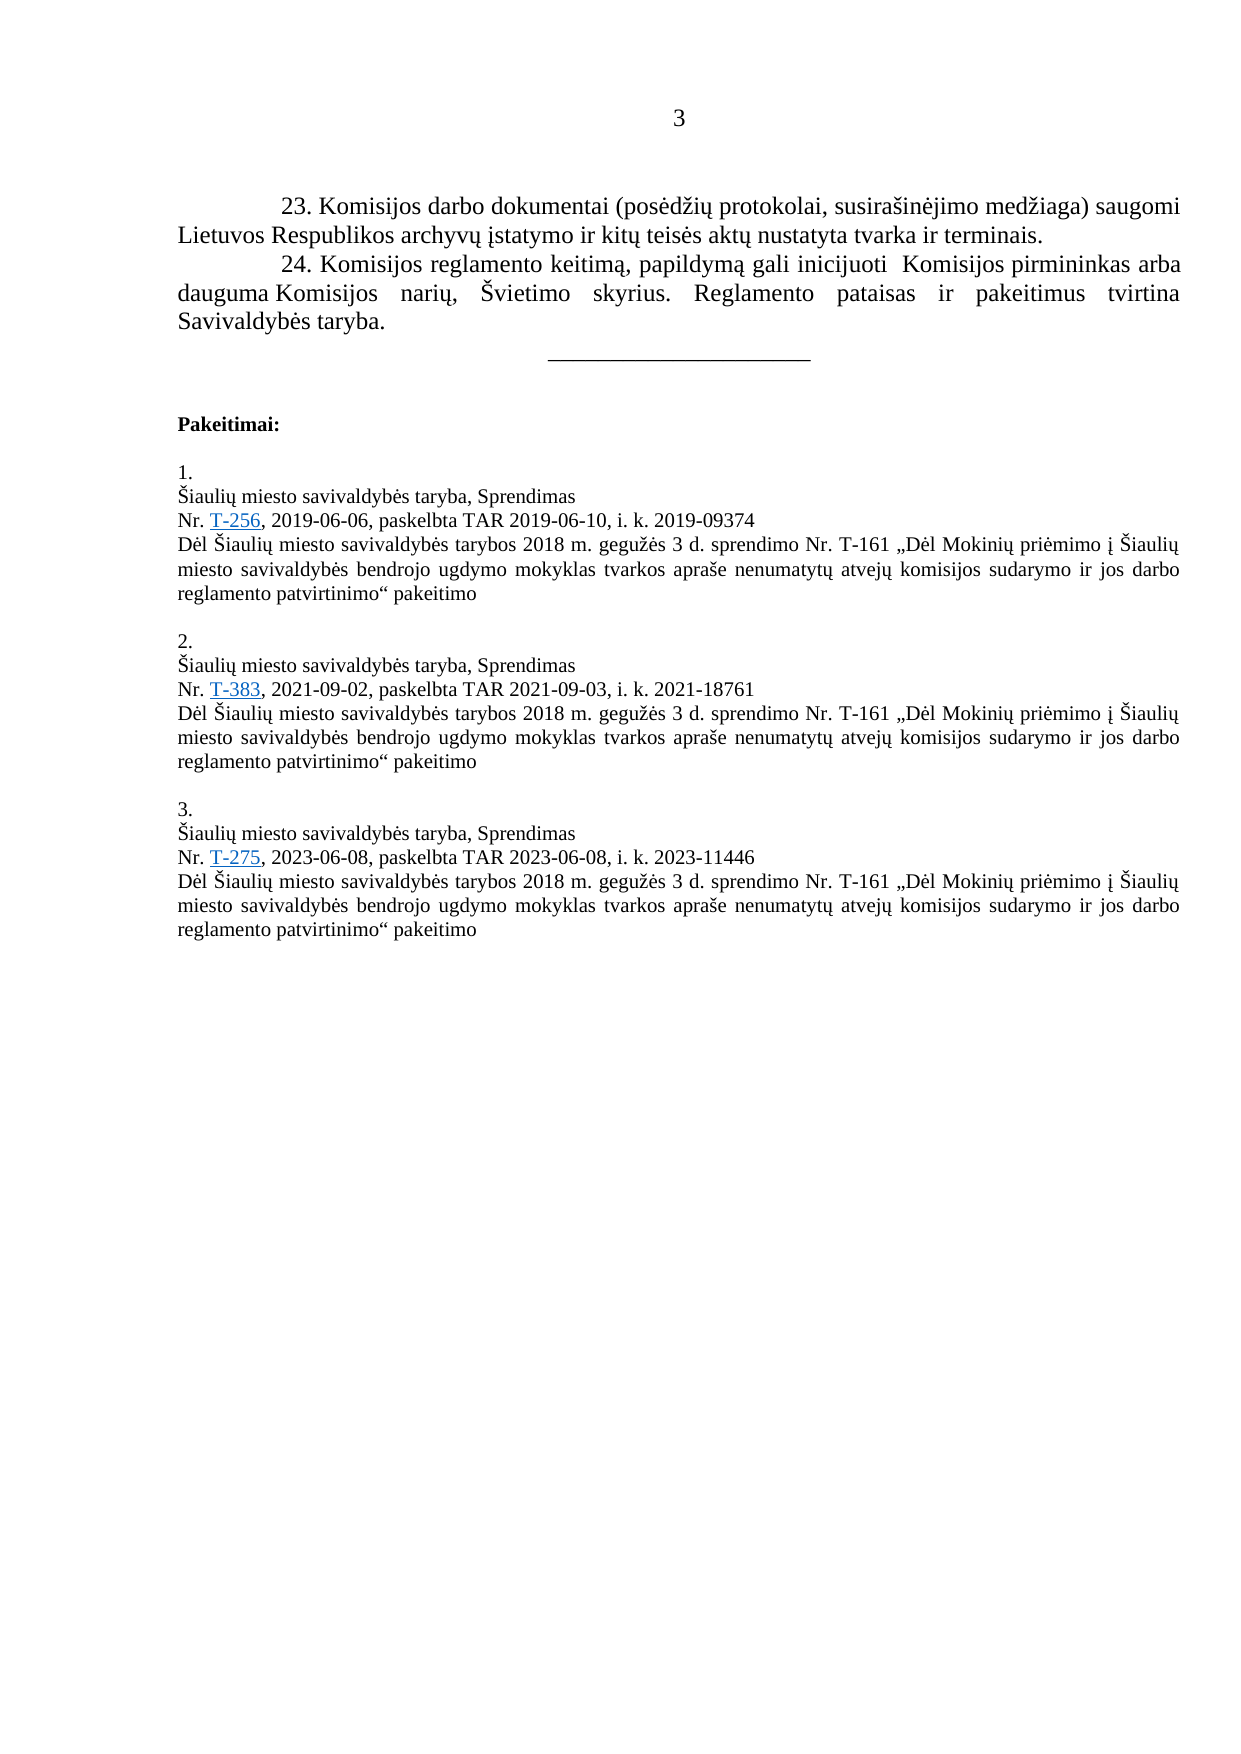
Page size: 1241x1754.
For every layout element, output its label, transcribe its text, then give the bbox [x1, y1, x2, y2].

text _____________________ [177, 335, 1181, 364]
text Pakeitimai: [177, 412, 1181, 436]
text Nr. T-275, 2023-06-08, paskelbta TAR 2023-06-08, i. k. 2023-11446 [177, 845, 1181, 869]
text Šiaulių miesto savivaldybės taryba, Sprendimas [177, 653, 1181, 677]
text 2. [177, 629, 1181, 653]
text Dėl Šiaulių miesto savivaldybės tarybos 2018 m. gegužės 3 d. sprendimo Nr. T-161 „Dėl Mokinių priėmimo į Šiaulių miesto savivaldybės bendrojo ugdymo mokyklas tvarkos apraše nenumatytų atvejų komisijos sudarymo ir jos darbo reglamento patvirtinimo“ pakeitimo [177, 532, 1181, 604]
text 23. Komisijos darbo dokumentai (posėdžių protokolai, susirašinėjimo medžiaga) saugomi Lietuvos Respublikos archyvų įstatymo ir kitų teisės aktų nustatyta tvarka ir terminais. [177, 191, 1181, 249]
text Šiaulių miesto savivaldybės taryba, Sprendimas [177, 821, 1181, 845]
text 1. [177, 460, 1181, 484]
text Dėl Šiaulių miesto savivaldybės tarybos 2018 m. gegužės 3 d. sprendimo Nr. T-161 „Dėl Mokinių priėmimo į Šiaulių miesto savivaldybės bendrojo ugdymo mokyklas tvarkos apraše nenumatytų atvejų komisijos sudarymo ir jos darbo reglamento patvirtinimo“ pakeitimo [177, 869, 1181, 941]
text Šiaulių miesto savivaldybės taryba, Sprendimas [177, 484, 1181, 508]
text Dėl Šiaulių miesto savivaldybės tarybos 2018 m. gegužės 3 d. sprendimo Nr. T-161 „Dėl Mokinių priėmimo į Šiaulių miesto savivaldybės bendrojo ugdymo mokyklas tvarkos apraše nenumatytų atvejų komisijos sudarymo ir jos darbo reglamento patvirtinimo“ pakeitimo [177, 701, 1181, 773]
text Nr. T-256, 2019-06-06, paskelbta TAR 2019-06-10, i. k. 2019-09374 [177, 508, 1181, 532]
text Nr. T-383, 2021-09-02, paskelbta TAR 2021-09-03, i. k. 2021-18761 [177, 677, 1181, 701]
text 3. [177, 797, 1181, 821]
text 24. Komisijos reglamento keitimą, papildymą gali inicijuoti Komisijos pirmininkas arba dauguma Komisijos narių, Švietimo skyrius. Reglamento pataisas ir pakeitimus tvirtina Savivaldybės taryba. [177, 249, 1181, 335]
